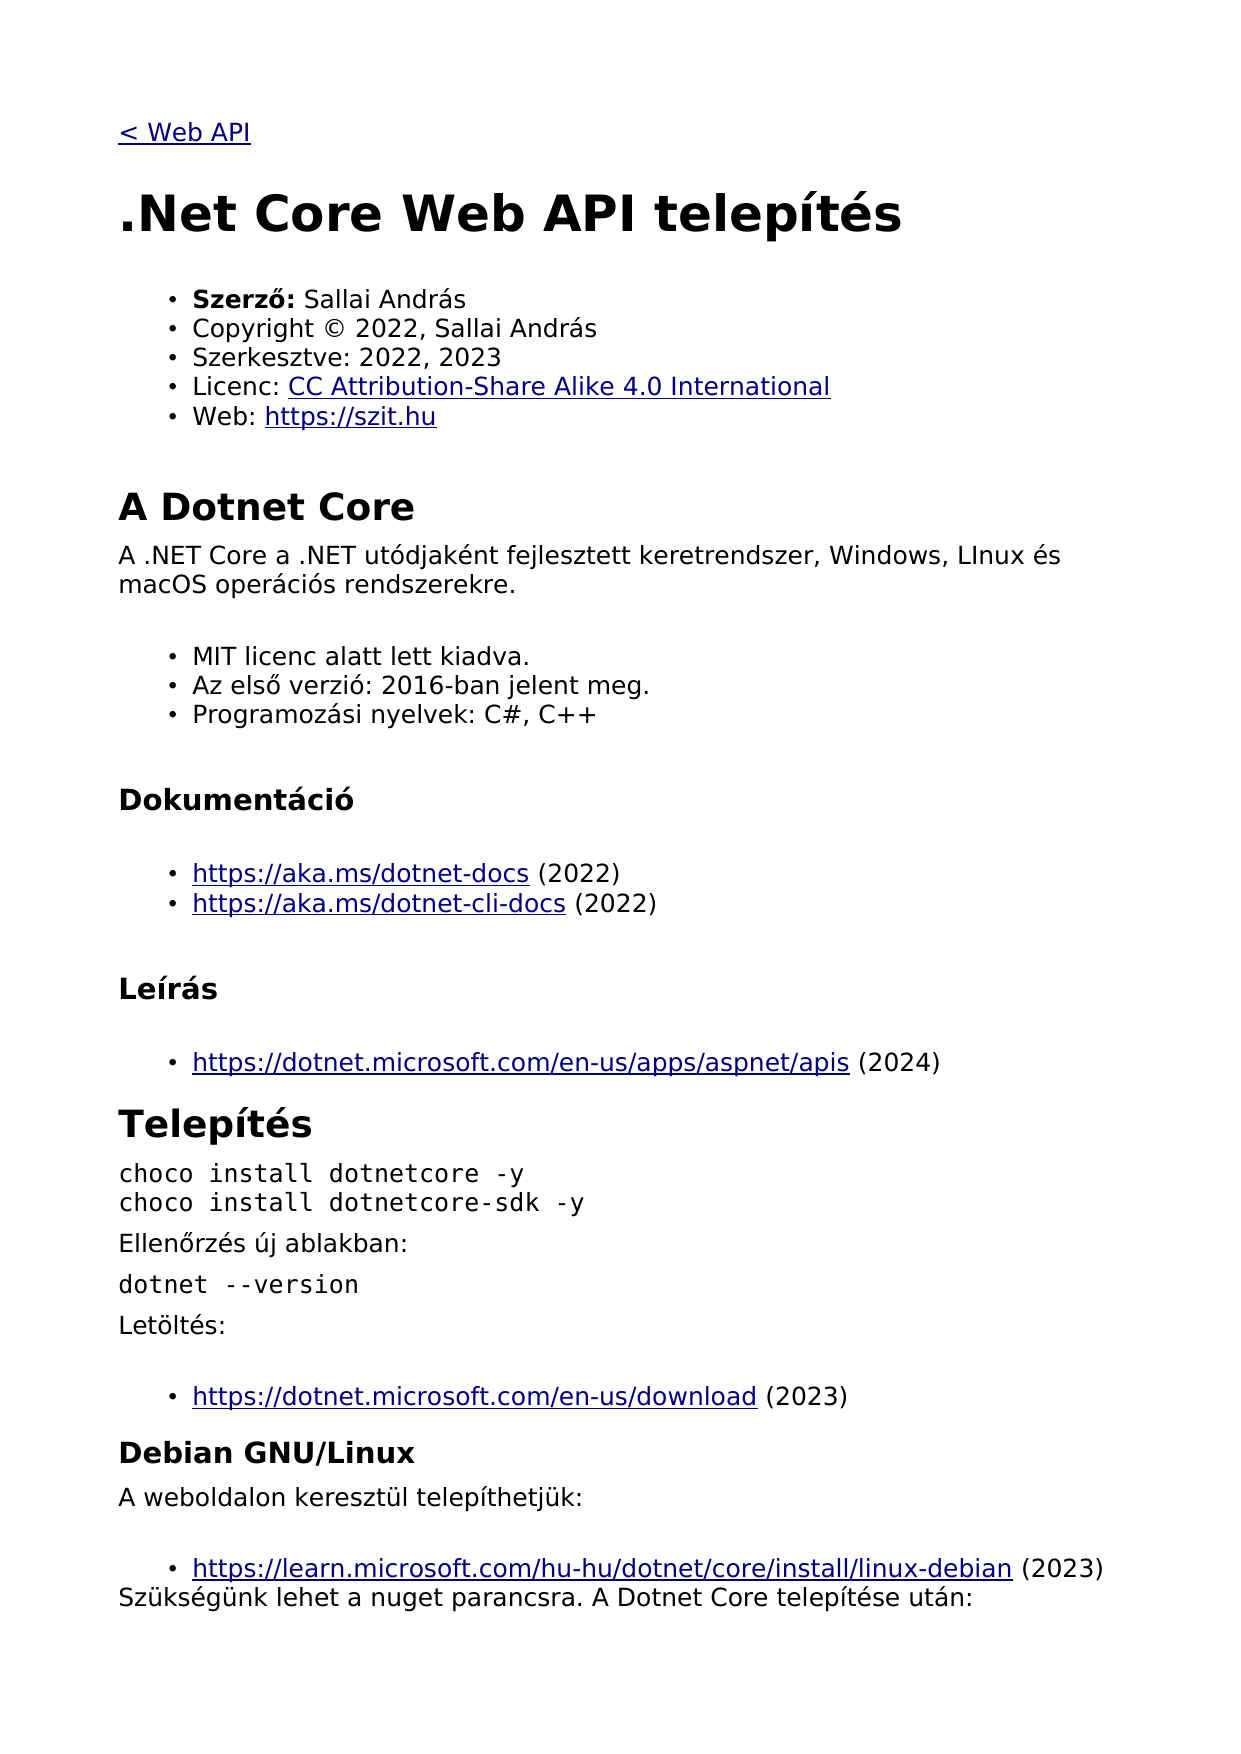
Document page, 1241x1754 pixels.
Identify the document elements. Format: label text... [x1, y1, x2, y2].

text A weboldalon keresztül telepíthetjük: [118, 1483, 1122, 1512]
text Ellenőrzés új ablakban: [118, 1229, 1122, 1258]
list https://learn.microsoft.com/hu-hu/dotnet/core/install/linux-debian (2023) [177, 1554, 1122, 1583]
subtitle Debian GNU/Linux [118, 1437, 1122, 1471]
subtitle Telepítés [118, 1103, 1122, 1146]
text A .NET Core a .NET utódjaként fejlesztett keretrendszer, Windows, LInux és macOS operációs rendszerekre. [118, 541, 1122, 600]
subtitle A Dotnet Core [118, 485, 1122, 529]
list Licenc: CC Attribution-Share Alike 4.0 International [177, 372, 1122, 402]
list https://dotnet.microsoft.com/en-us/apps/aspnet/apis (2024) [177, 1048, 1122, 1078]
list Programozási nyelvek: C#, C++ [177, 700, 1122, 729]
subtitle Leírás [118, 972, 1122, 1006]
text < Web API [118, 118, 1122, 147]
text choco install dotnetcore -y choco install dotnetcore-sdk -y [118, 1159, 1122, 1217]
list Web: https://szit.hu [177, 402, 1122, 431]
list MIT licenc alatt lett kiadva. [177, 642, 1122, 671]
list Szerző: Sallai András [177, 285, 1122, 314]
text Letöltés: [118, 1311, 1122, 1341]
list Szerkesztve: 2022, 2023 [177, 343, 1122, 372]
subtitle Dokumentáció [118, 784, 1122, 818]
subtitle .Net Core Web API telepítés [118, 185, 1122, 243]
list https://aka.ms/dotnet-docs (2022) [177, 860, 1122, 889]
list Copyright © 2022, Sallai András [177, 314, 1122, 343]
text dotnet --version [118, 1271, 1122, 1300]
list Az első verzió: 2016-ban jelent meg. [177, 671, 1122, 700]
list https://aka.ms/dotnet-cli-docs (2022) [177, 889, 1122, 918]
text Szükségünk lehet a nuget parancsra. A Dotnet Core telepítése után: [118, 1583, 1122, 1613]
list https://dotnet.microsoft.com/en-us/download (2023) [177, 1383, 1122, 1412]
